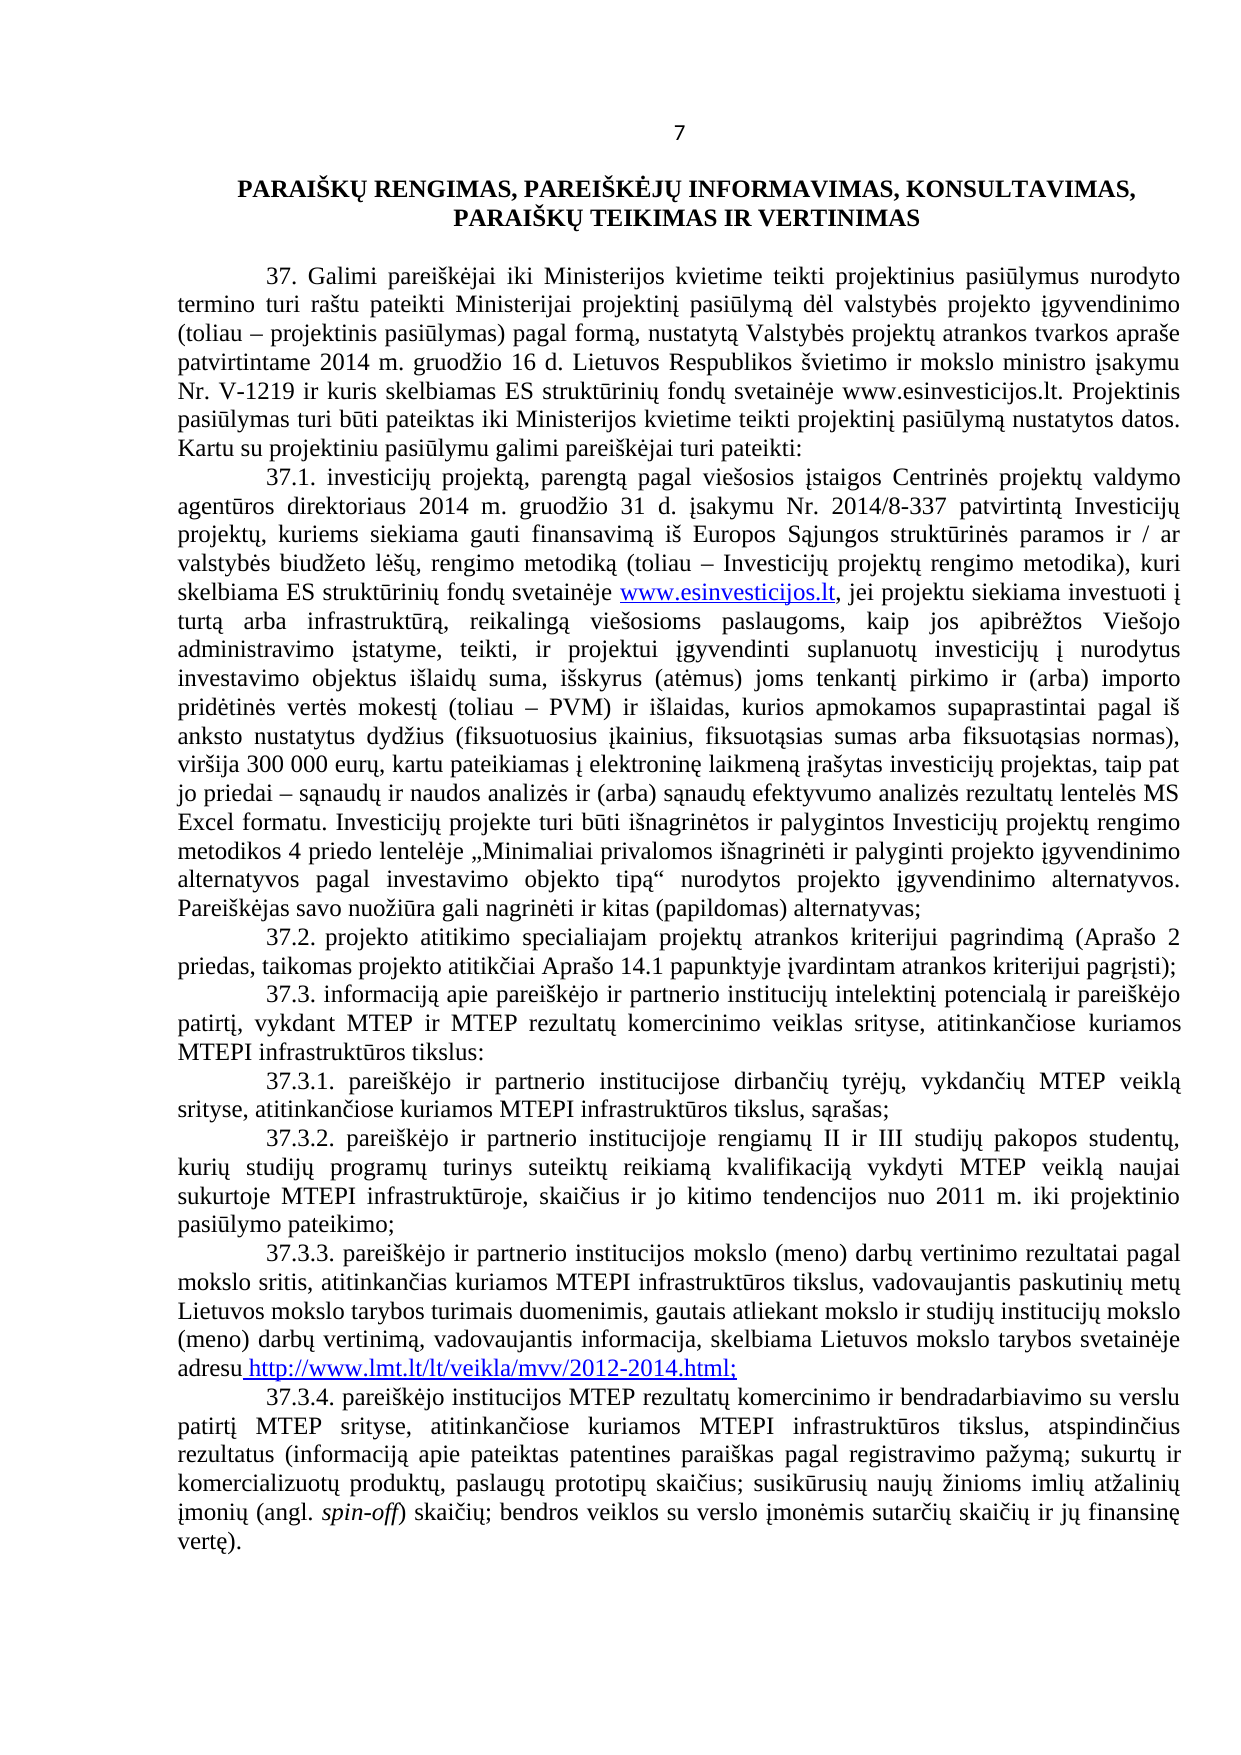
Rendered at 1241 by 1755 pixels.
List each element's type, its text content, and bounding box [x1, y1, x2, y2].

text PARAIŠKŲ RENGIMAS, PAREIŠKĖJŲ INFORMAVIMAS, KONSULTAVIMAS, PARAIŠKŲ TEIKIMAS IR VERTINIMAS [207, 174, 1167, 232]
text 37.3.3. pareiškėjo ir partnerio institucijos mokslo (meno) darbų vertinimo rezultatai pagal mokslo sritis, atitinkančias kuriamos MTEPI infrastruktūros tikslus, vadovaujantis paskutinių metų Lietuvos mokslo tarybos turimais duomenimis, gautais atliekant mokslo ir studijų institucijų mokslo (meno) darbų vertinimą, vadovaujantis informacija, skelbiama Lietuvos mokslo tarybos svetainėje adresu http://www.lmt.lt/lt/veikla/mvv/2012-2014.html; [177, 1238, 1181, 1382]
text 37.2. projekto atitikimo specialiajam projektų atrankos kriterijui pagrindimą (Aprašo 2 priedas, taikomas projekto atitikčiai Aprašo 14.1 papunktyje įvardintam atrankos kriterijui pagrįsti); [177, 922, 1181, 979]
text 37.1. investicijų projektą, parengtą pagal viešosios įstaigos Centrinės projektų valdymo agentūros direktoriaus 2014 m. gruodžio 31 d. įsakymu Nr. 2014/8-337 patvirtintą Investicijų projektų, kuriems siekiama gauti finansavimą iš Europos Sąjungos struktūrinės paramos ir / ar valstybės biudžeto lėšų, rengimo metodiką (toliau – Investicijų projektų rengimo metodika), kuri skelbiama ES struktūrinių fondų svetainėje www.esinvesticijos.lt, jei projektu siekiama investuoti į turtą arba infrastruktūrą, reikalingą viešosioms paslaugoms, kaip jos apibrėžtos Viešojo administravimo įstatyme, teikti, ir projektui įgyvendinti suplanuotų investicijų į nurodytus investavimo objektus išlaidų suma, išskyrus (atėmus) joms tenkantį pirkimo ir (arba) importo pridėtinės vertės mokestį (toliau – PVM) ir išlaidas, kurios apmokamos supaprastintai pagal iš anksto nustatytus dydžius (fiksuotuosius įkainius, fiksuotąsias sumas arba fiksuotąsias normas), viršija 300 000 eurų, kartu pateikiamas į elektroninę laikmeną įrašytas investicijų projektas, taip pat jo priedai – sąnaudų ir naudos analizės ir (arba) sąnaudų efektyvumo analizės rezultatų lentelės MS Excel formatu. Investicijų projekte turi būti išnagrinėtos ir palygintos Investicijų projektų rengimo metodikos 4 priedo lentelėje „Minimaliai privalomos išnagrinėti ir palyginti projekto įgyvendinimo alternatyvos pagal investavimo objekto tipą“ nurodytos projekto įgyvendinimo alternatyvos. Pareiškėjas savo nuožiūra gali nagrinėti ir kitas (papildomas) alternatyvas; [177, 462, 1181, 922]
text 37.3.2. pareiškėjo ir partnerio institucijoje rengiamų II ir III studijų pakopos studentų, kurių studijų programų turinys suteiktų reikiamą kvalifikaciją vykdyti MTEP veiklą naujai sukurtoje MTEPI infrastruktūroje, skaičius ir jo kitimo tendencijos nuo 2011 m. iki projektinio pasiūlymo pateikimo; [177, 1123, 1181, 1238]
text 37. Galimi pareiškėjai iki Ministerijos kvietime teikti projektinius pasiūlymus nurodyto termino turi raštu pateikti Ministerijai projektinį pasiūlymą dėl valstybės projekto įgyvendinimo (toliau – projektinis pasiūlymas) pagal formą, nustatytą Valstybės projektų atrankos tvarkos apraše patvirtintame 2014 m. gruodžio 16 d. Lietuvos Respublikos švietimo ir mokslo ministro įsakymu Nr. V-1219 ir kuris skelbiamas ES struktūrinių fondų svetainėje www.esinvesticijos.lt. Projektinis pasiūlymas turi būti pateiktas iki Ministerijos kvietime teikti projektinį pasiūlymą nustatytos datos. Kartu su projektiniu pasiūlymu galimi pareiškėjai turi pateikti: [177, 261, 1181, 462]
text 37.3.4. pareiškėjo institucijos MTEP rezultatų komercinimo ir bendradarbiavimo su verslu patirtį MTEP srityse, atitinkančiose kuriamos MTEPI infrastruktūros tikslus, atspindinčius rezultatus (informaciją apie pateiktas patentines paraiškas pagal registravimo pažymą; sukurtų ir komercializuotų produktų, paslaugų prototipų skaičius; susikūrusių naujų žinioms imlių atžalinių įmonių (angl. spin-off) skaičių; bendros veiklos su verslo įmonėmis sutarčių skaičių ir jų finansinę vertę). [177, 1382, 1181, 1554]
text 37.3. informaciją apie pareiškėjo ir partnerio institucijų intelektinį potencialą ir pareiškėjo patirtį, vykdant MTEP ir MTEP rezultatų komercinimo veiklas srityse, atitinkančiose kuriamos MTEPI infrastruktūros tikslus: [177, 979, 1181, 1066]
text 37.3.1. pareiškėjo ir partnerio institucijose dirbančių tyrėjų, vykdančių MTEP veiklą srityse, atitinkančiose kuriamos MTEPI infrastruktūros tikslus, sąrašas; [177, 1066, 1181, 1123]
